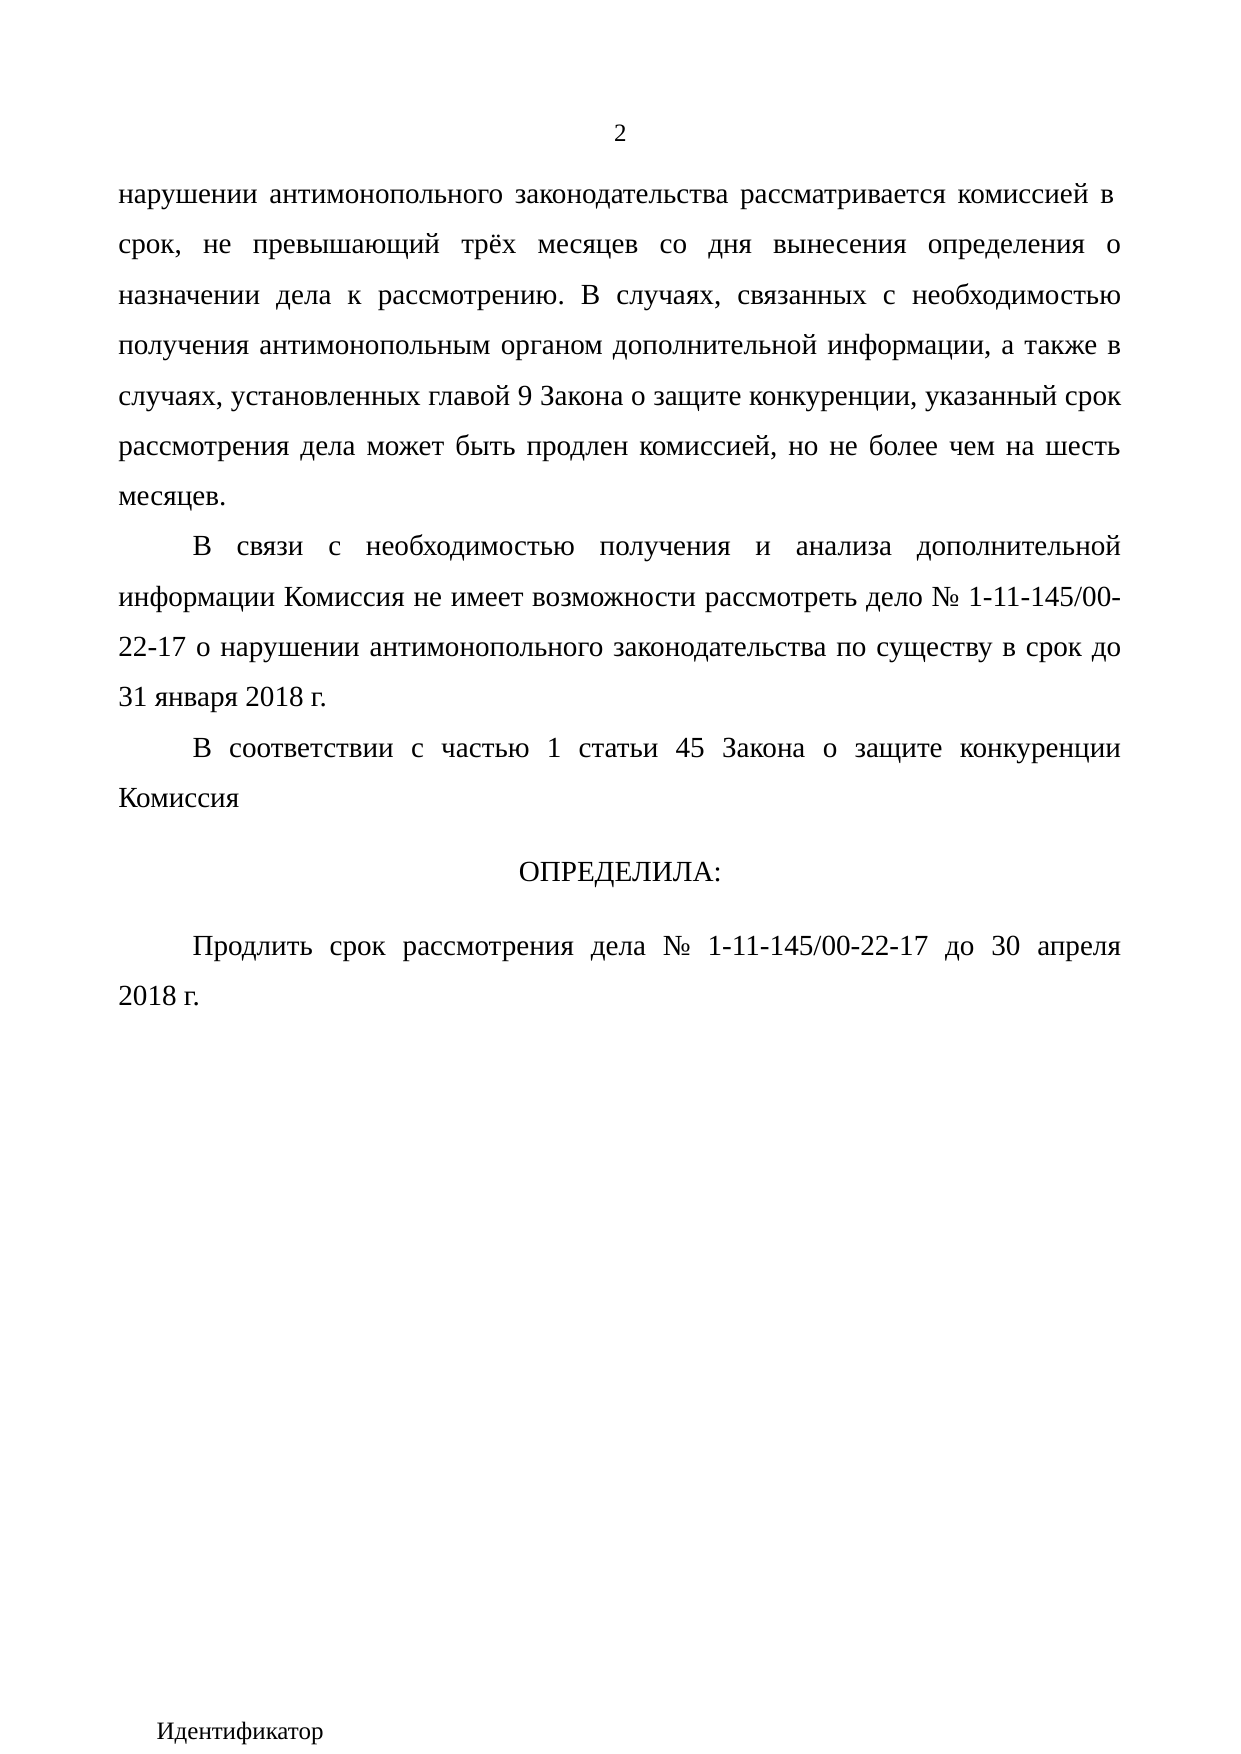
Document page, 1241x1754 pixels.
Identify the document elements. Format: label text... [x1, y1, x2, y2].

text В связи с необходимостью получения и анализа дополнительной информации Комиссия не имеет возможности рассмотреть дело № 1-11-145/00-22-17 о нарушении антимонопольного законодательства по существу в срок до 31 января 2018 г. [118, 528, 1122, 713]
text Продлить срок рассмотрения дела № 1-11-145/00-22-17 до 30 апреля 2018 г. [118, 928, 1122, 1012]
text ОПРЕДЕЛИЛА: [118, 854, 1122, 888]
text В соответствии с частью 1 статьи 45 Закона о защите конкуренции Комиссия [118, 730, 1122, 814]
text нарушении антимонопольного законодательства рассматривается комиссией в срок, не превышающий трёх месяцев со дня вынесения определения о назначении дела к рассмотрению. В случаях, связанных с необходимостью получения антимонопольным органом дополнительной информации, а также в случаях, установленных главой 9 Закона о защите конкуренции, указанный срок рассмотрения дела может быть продлен комиссией, но не более чем на шесть месяцев. [118, 176, 1122, 512]
